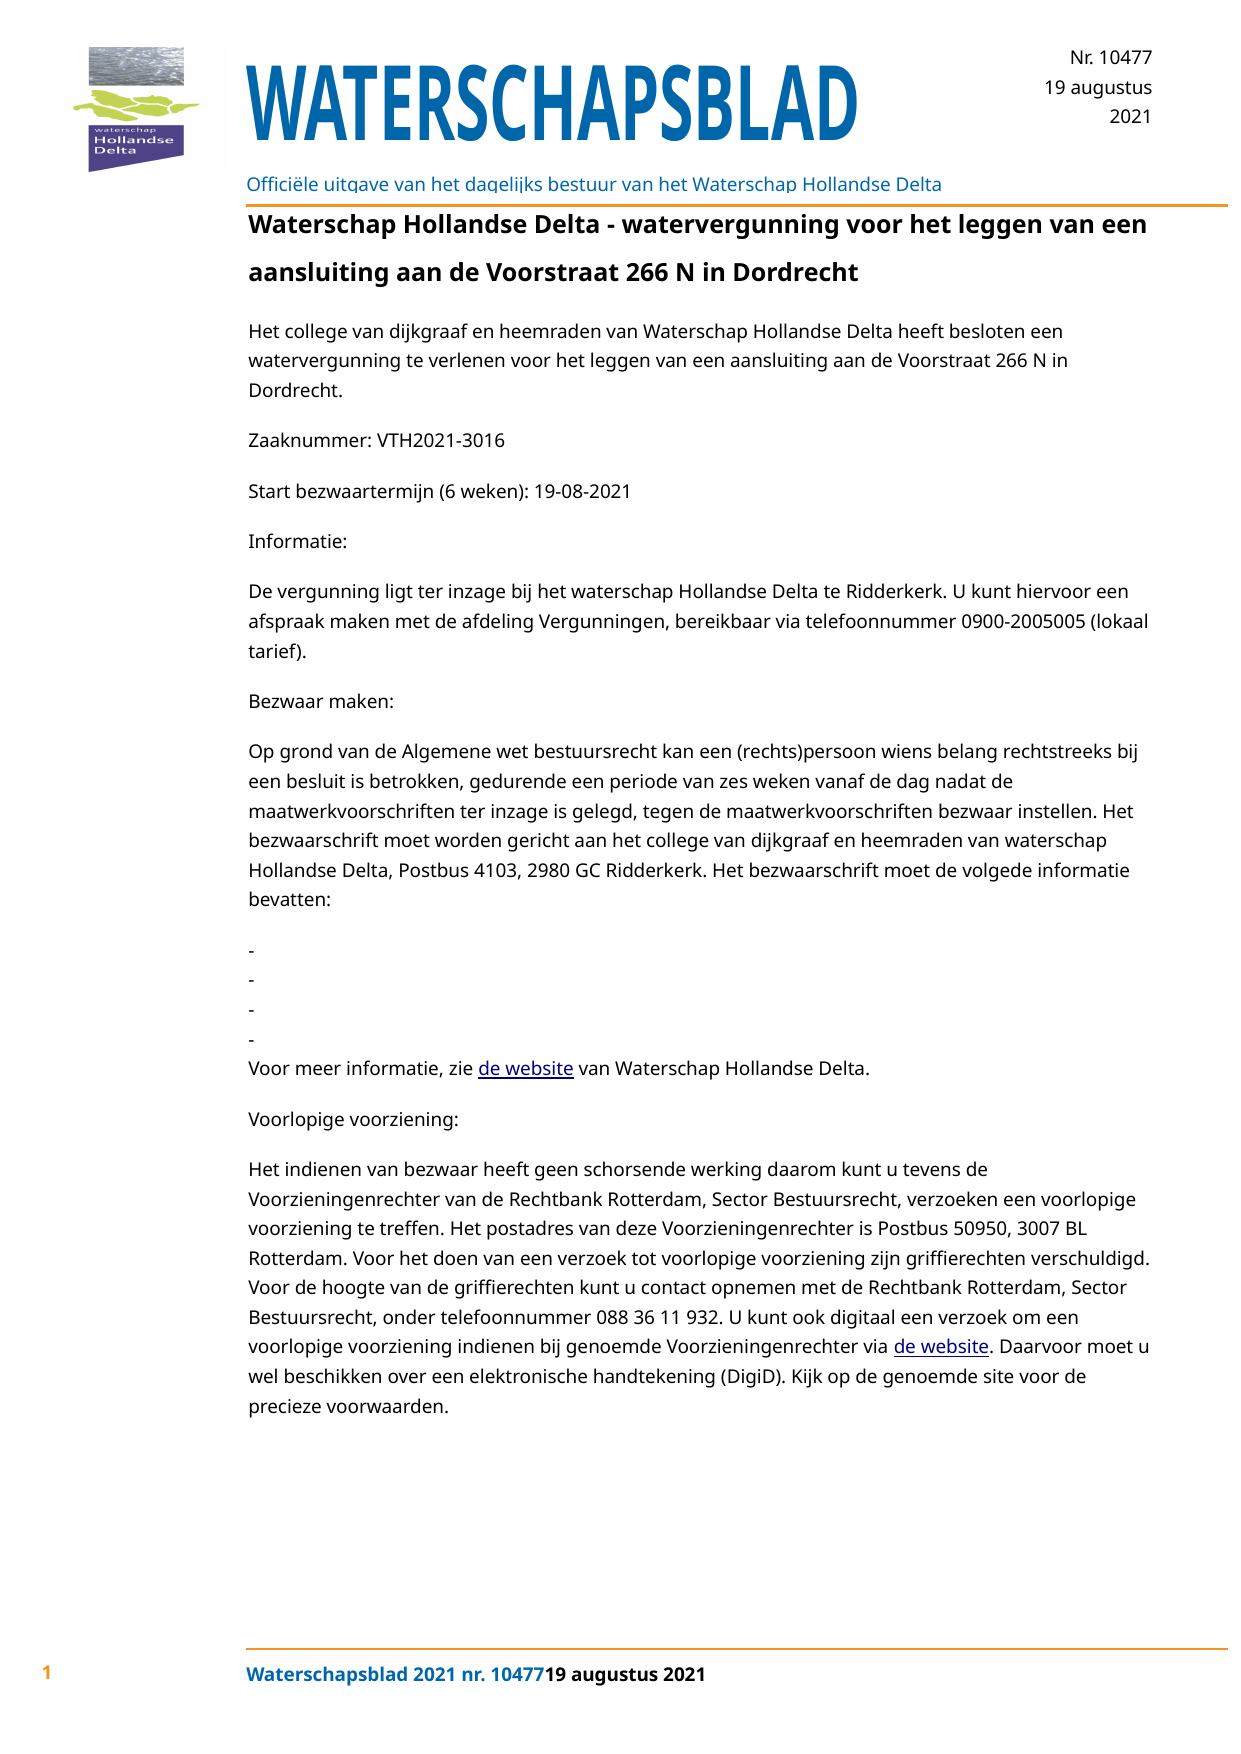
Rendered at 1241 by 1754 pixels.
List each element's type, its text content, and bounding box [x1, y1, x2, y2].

text Bezwaar maken: [248, 688, 1152, 714]
text Zaaknummer: VTH2021-3016 [248, 427, 1152, 453]
text De vergunning ligt ter inzage bij het waterschap Hollandse Delta te Ridderkerk. U kunt hiervoor een afspraak maken met de afdeling Vergunningen, bereikbaar via telefoonnummer 0900-2005005 (lokaal tarief). [248, 579, 1152, 664]
text Voor meer informatie, zie de website van Waterschap Hollandse Delta. [248, 1055, 1152, 1081]
picture [41, 47, 231, 172]
text Het college van dijkgraaf en heemraden van Waterschap Hollandse Delta heeft besloten een watervergunning te verlenen voor het leggen van een aansluiting aan de Voorstraat 266 N in Dordrecht. [248, 318, 1152, 403]
text Het indienen van bezwaar heeft geen schorsende werking daarom kunt u tevens de Voorzieningenrechter van de Rechtbank Rotterdam, Sector Bestuursrecht, verzoeken een voorlopige voorziening te treffen. Het postadres van deze Voorzieningenrechter is Postbus 50950, 3007 BL Rotterdam. Voor het doen van een verzoek tot voorlopige voorziening zijn griffierechten verschuldigd. Voor de hoogte van de griffierechten kunt u contact opnemen met de Rechtbank Rotterdam, Sector Bestuursrecht, onder telefoonnummer 088 36 11 932. U kunt ook digitaal een verzoek om een voorlopige voorziening indienen bij genoemde Voorzieningenrechter via de website. Daarvoor moet u wel beschikken over een elektronische handtekening (DigiD). Kijk op de genoemde site voor de precieze voorwaarden. [248, 1156, 1152, 1419]
text Op grond van de Algemene wet bestuursrecht kan een (rechts)persoon wiens belang rechtstreeks bij een besluit is betrokken, gedurende een periode van zes weken vanaf de dag nadat de maatwerkvoorschriften ter inzage is gelegd, tegen de maatwerkvoorschriften bezwaar instellen. Het bezwaarschrift moet worden gericht aan het college van dijkgraaf en heemraden van waterschap Hollandse Delta, Postbus 4103, 2980 GC Ridderkerk. Het bezwaarschrift moet de volgede informatie bevatten: [248, 739, 1152, 912]
text Waterschap Hollandse Delta - watervergunning voor het leggen van een aansluiting aan de Voorstraat 266 N in Dordrecht [248, 207, 1152, 288]
text Start bezwaartermijn (6 weken): 19-08-2021 [248, 478, 1152, 504]
text Informatie: [248, 528, 1152, 554]
text Voorlopige voorziening: [248, 1106, 1152, 1132]
